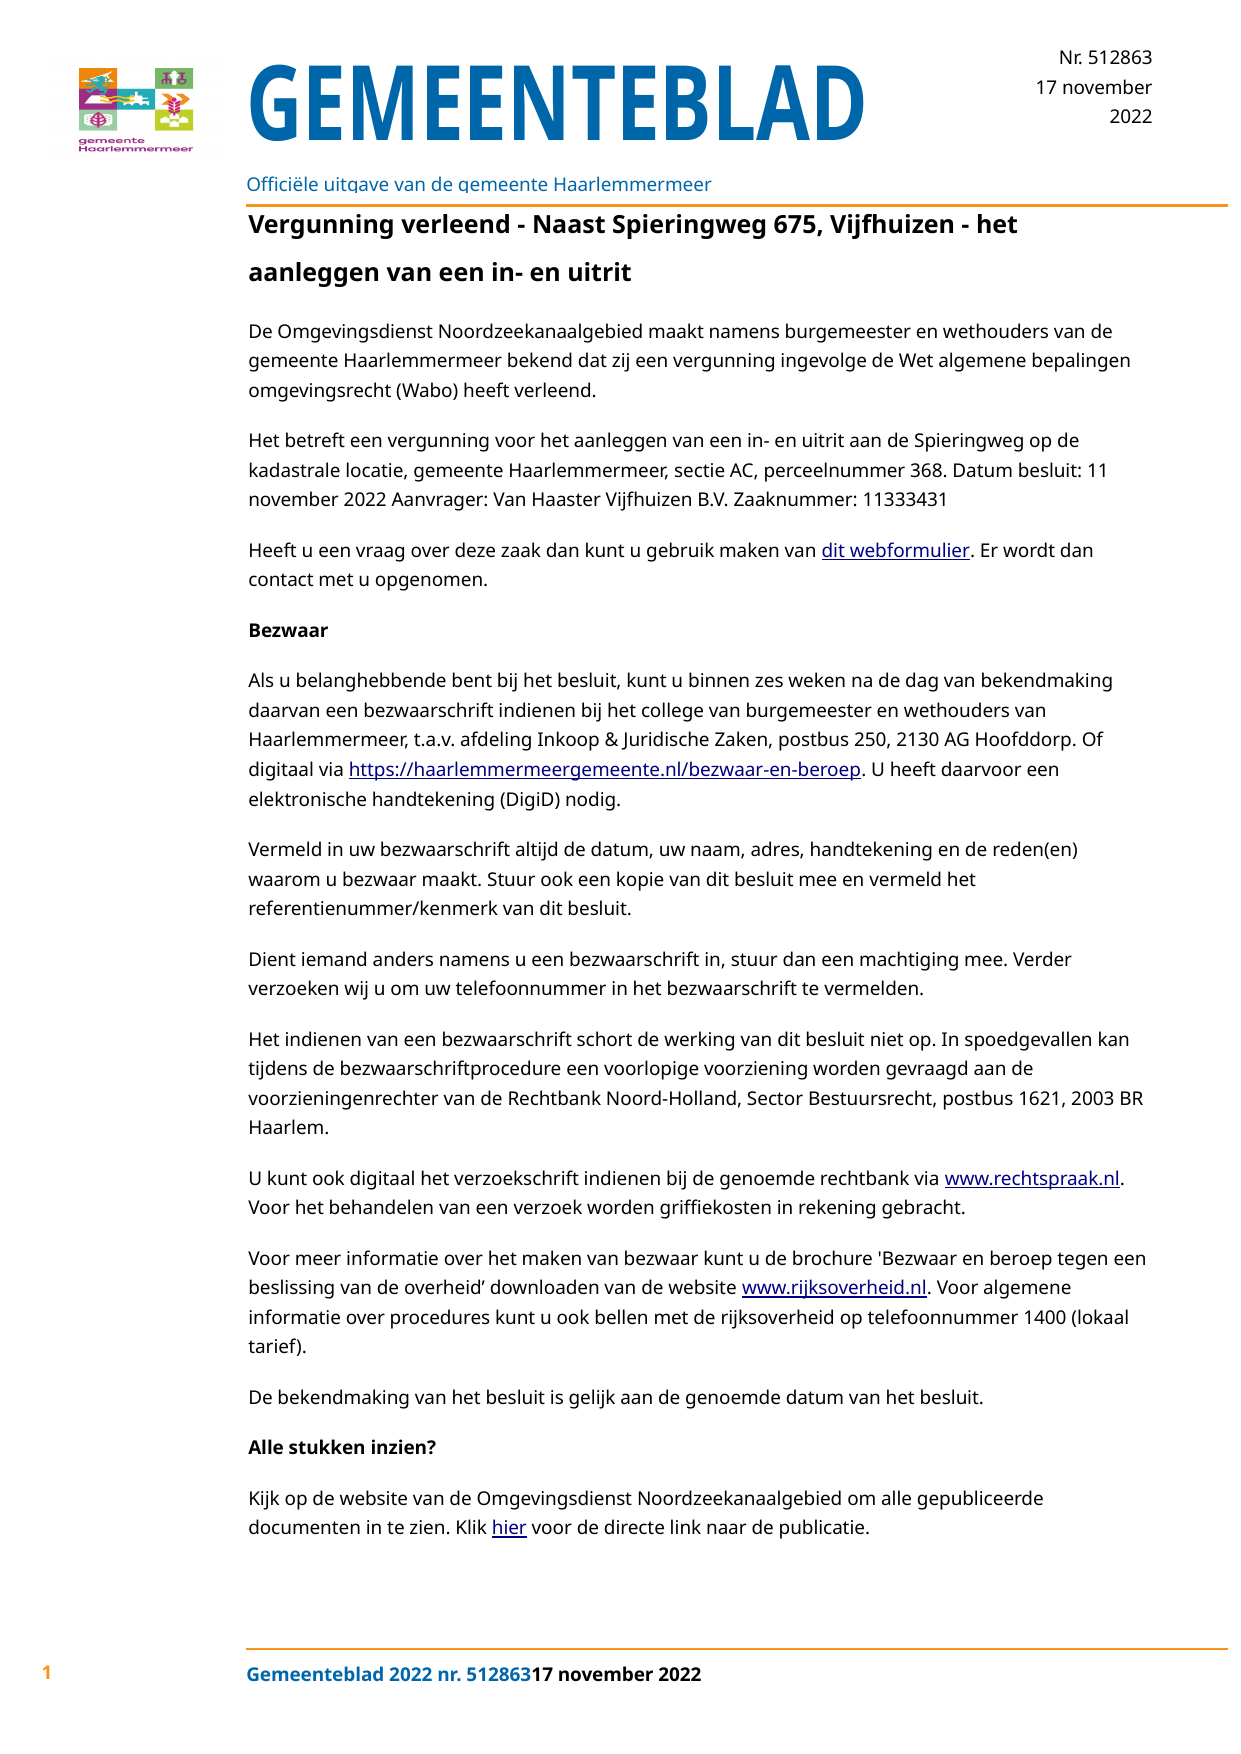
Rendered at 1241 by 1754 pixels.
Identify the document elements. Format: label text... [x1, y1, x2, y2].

picture [41, 47, 231, 172]
text Vergunning verleend - Naast Spieringweg 675, Vijfhuizen - het aanleggen van een in- en uitrit [248, 207, 1152, 288]
text Alle stukken inzien? [248, 1434, 1152, 1460]
text De bekendmaking van het besluit is gelijk aan de genoemde datum van het besluit. [248, 1384, 1152, 1410]
text U kunt ook digitaal het verzoekschrift indienen bij de genoemde rechtbank via www.rechtspraak.nl. Voor het behandelen van een verzoek worden griffiekosten in rekening gebracht. [248, 1165, 1152, 1220]
text Als u belanghebbende bent bij het besluit, kunt u binnen zes weken na de dag van bekendmaking daarvan een bezwaarschrift indienen bij het college van burgemeester en wethouders van Haarlemmermeer, t.a.v. afdeling Inkoop & Juridische Zaken, postbus 250, 2130 AG Hoofddorp. Of digitaal via https://haarlemmermeergemeente.nl/bezwaar-en-beroep. U heeft daarvoor een elektronische handtekening (DigiD) nodig. [248, 667, 1152, 812]
text Vermeld in uw bezwaarschrift altijd de datum, uw naam, adres, handtekening en de reden(en) waarom u bezwaar maakt. Stuur ook een kopie van dit besluit mee en vermeld het referentienummer/kenmerk van dit besluit. [248, 836, 1152, 921]
text Het betreft een vergunning voor het aanleggen van een in- en uitrit aan de Spieringweg op de kadastrale locatie, gemeente Haarlemmermeer, sectie AC, perceelnummer 368. Datum besluit: 11 november 2022 Aanvrager: Van Haaster Vijfhuizen B.V. Zaaknummer: 11333431 [248, 427, 1152, 512]
text Voor meer informatie over het maken van bezwaar kunt u de brochure 'Bezwaar en beroep tegen een beslissing van de overheid’ downloaden van de website www.rijksoverheid.nl. Voor algemene informatie over procedures kunt u ook bellen met de rijksoverheid op telefoonnummer 1400 (lokaal tarief). [248, 1245, 1152, 1359]
text Het indienen van een bezwaarschrift schort de werking van dit besluit niet op. In spoedgevallen kan tijdens de bezwaarschriftprocedure een voorlopige voorziening worden gevraagd aan de voorzieningenrechter van de Rechtbank Noord-Holland, Sector Bestuursrecht, postbus 1621, 2003 BR Haarlem. [248, 1026, 1152, 1140]
text Dient iemand anders namens u een bezwaarschrift in, stuur dan een machtiging mee. Verder verzoeken wij u om uw telefoonnummer in het bezwaarschrift te vermelden. [248, 946, 1152, 1001]
text Heeft u een vraag over deze zaak dan kunt u gebruik maken van dit webformulier. Er wordt dan contact met u opgenomen. [248, 537, 1152, 592]
text De Omgevingsdienst Noordzeekanaalgebied maakt namens burgemeester en wethouders van de gemeente Haarlemmermeer bekend dat zij een vergunning ingevolge de Wet algemene bepalingen omgevingsrecht (Wabo) heeft verleend. [248, 318, 1152, 403]
text Bezwaar [248, 617, 1152, 643]
text Kijk op de website van de Omgevingsdienst Noordzeekanaalgebied om alle gepubliceerde documenten in te zien. Klik hier voor de directe link naar de publicatie. [248, 1485, 1152, 1540]
